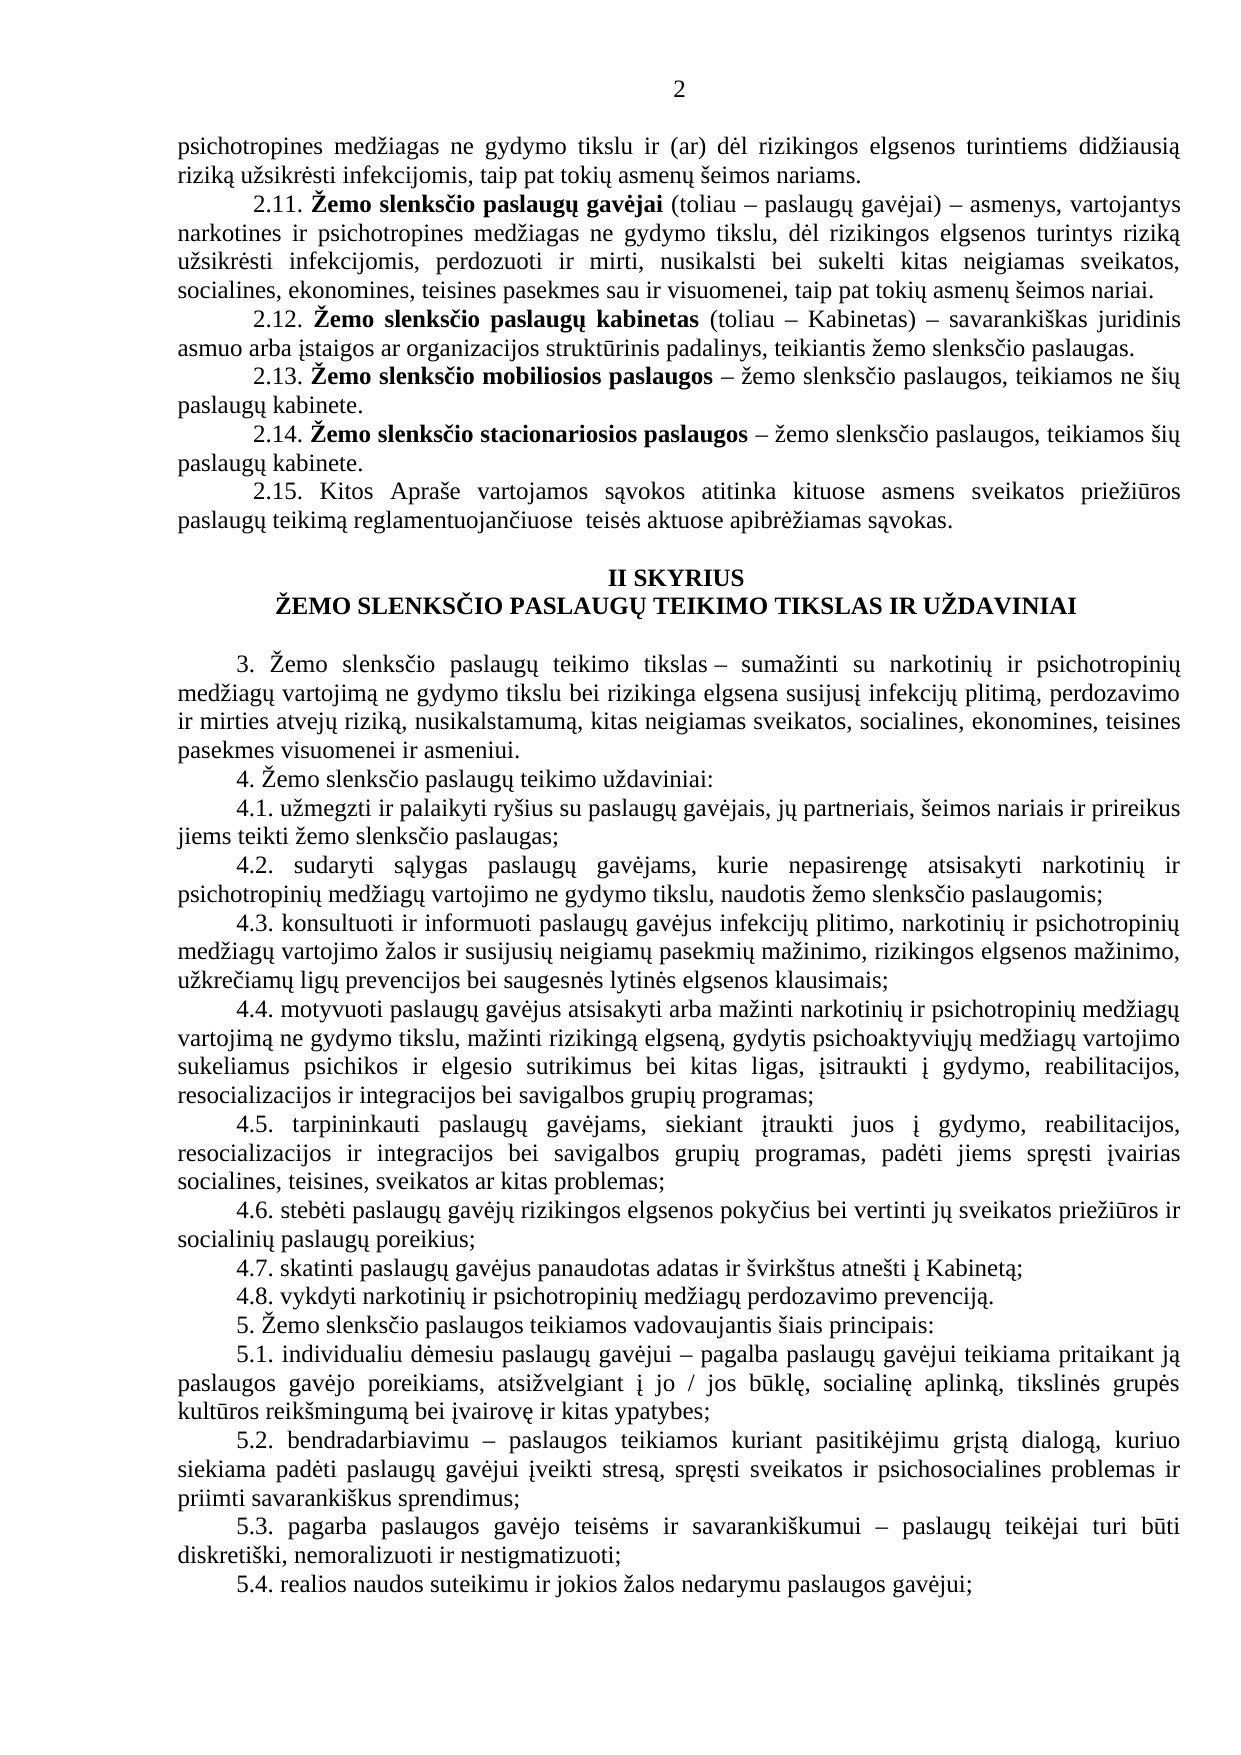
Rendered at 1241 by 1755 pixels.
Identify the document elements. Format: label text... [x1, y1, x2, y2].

text 5.2. bendradarbiavimu – paslaugos teikiamos kuriant pasitikėjimu grįstą dialogą, kuriuo siekiama padėti paslaugų gavėjui įveikti stresą, spręsti sveikatos ir psichosocialines problemas ir priimti savarankiškus sprendimus; [177, 1425, 1181, 1511]
text 5.4. realios naudos suteikimu ir jokios žalos nedarymu paslaugos gavėjui; [177, 1569, 1181, 1598]
text ŽEMO SLENKSČIO PASLAUGŲ TEIKIMO TIKSLAS IR UŽDAVINIAI [177, 591, 1181, 620]
text 4.3. konsultuoti ir informuoti paslaugų gavėjus infekcijų plitimo, narkotinių ir psichotropinių medžiagų vartojimo žalos ir susijusių neigiamų pasekmių mažinimo, rizikingos elgsenos mažinimo, užkrečiamų ligų prevencijos bei saugesnės lytinės elgsenos klausimais; [177, 908, 1181, 994]
text II SKYRIUS [177, 563, 1181, 591]
text 4.6. stebėti paslaugų gavėjų rizikingos elgsenos pokyčius bei vertinti jų sveikatos priežiūros ir socialinių paslaugų poreikius; [177, 1195, 1181, 1253]
text 5. Žemo slenksčio paslaugos teikiamos vadovaujantis šiais principais: [177, 1310, 1181, 1339]
text 4.2. sudaryti sąlygas paslaugų gavėjams, kurie nepasirengę atsisakyti narkotinių ir psichotropinių medžiagų vartojimo ne gydymo tikslu, naudotis žemo slenksčio paslaugomis; [177, 850, 1181, 908]
text 4.5. tarpininkauti paslaugų gavėjams, siekiant įtraukti juos į gydymo, reabilitacijos, resocializacijos ir integracijos bei savigalbos grupių programas, padėti jiems spręsti įvairias socialines, teisines, sveikatos ar kitas problemas; [177, 1109, 1181, 1195]
text 4.4. motyvuoti paslaugų gavėjus atsisakyti arba mažinti narkotinių ir psichotropinių medžiagų vartojimą ne gydymo tikslu, mažinti rizikingą elgseną, gydytis psichoaktyviųjų medžiagų vartojimo sukeliamus psichikos ir elgesio sutrikimus bei kitas ligas, įsitraukti į gydymo, reabilitacijos, resocializacijos ir integracijos bei savigalbos grupių programas; [177, 994, 1181, 1109]
text 3. Žemo slenksčio paslaugų teikimo tikslas – sumažinti su narkotinių ir psichotropinių medžiagų vartojimą ne gydymo tikslu bei rizikinga elgsena susijusį infekcijų plitimą, perdozavimo ir mirties atvejų riziką, nusikalstamumą, kitas neigiamas sveikatos, socialines, ekonomines, teisines pasekmes visuomenei ir asmeniui. [177, 649, 1181, 764]
text 4.7. skatinti paslaugų gavėjus panaudotas adatas ir švirkštus atnešti į Kabinetą; [177, 1253, 1181, 1281]
text 2.15. Kitos Apraše vartojamos sąvokos atitinka kituose asmens sveikatos priežiūros paslaugų teikimą reglamentuojančiuose teisės aktuose apibrėžiamas sąvokas. [177, 476, 1181, 534]
text 4.8. vykdyti narkotinių ir psichotropinių medžiagų perdozavimo prevenciją. [177, 1281, 1181, 1310]
text 5.1. individualiu dėmesiu paslaugų gavėjui – pagalba paslaugų gavėjui teikiama pritaikant ją paslaugos gavėjo poreikiams, atsižvelgiant į jo / jos būklę, socialinę aplinką, tikslinės grupės kultūros reikšmingumą bei įvairovę ir kitas ypatybes; [177, 1339, 1181, 1425]
text 5.3. pagarba paslaugos gavėjo teisėms ir savarankiškumui – paslaugų teikėjai turi būti diskretiški, nemoralizuoti ir nestigmatizuoti; [177, 1511, 1181, 1569]
text psichotropines medžiagas ne gydymo tikslu ir (ar) dėl rizikingos elgsenos turintiems didžiausią riziką užsikrėsti infekcijomis, taip pat tokių asmenų šeimos nariams. [177, 131, 1181, 189]
text 2.12. Žemo slenksčio paslaugų kabinetas (toliau – Kabinetas) – savarankiškas juridinis asmuo arba įstaigos ar organizacijos struktūrinis padalinys, teikiantis žemo slenksčio paslaugas. [177, 304, 1181, 361]
text 4. Žemo slenksčio paslaugų teikimo uždaviniai: [177, 764, 1181, 793]
text 2.11. Žemo slenksčio paslaugų gavėjai (toliau – paslaugų gavėjai) – asmenys, vartojantys narkotines ir psichotropines medžiagas ne gydymo tikslu, dėl rizikingos elgsenos turintys riziką užsikrėsti infekcijomis, perdozuoti ir mirti, nusikalsti bei sukelti kitas neigiamas sveikatos, socialines, ekonomines, teisines pasekmes sau ir visuomenei, taip pat tokių asmenų šeimos nariai. [177, 189, 1181, 304]
text 2.13. Žemo slenksčio mobiliosios paslaugos – žemo slenksčio paslaugos, teikiamos ne šių paslaugų kabinete. [177, 361, 1181, 419]
text 2.14. Žemo slenksčio stacionariosios paslaugos – žemo slenksčio paslaugos, teikiamos šių paslaugų kabinete. [177, 419, 1181, 476]
text 4.1. užmegzti ir palaikyti ryšius su paslaugų gavėjais, jų partneriais, šeimos nariais ir prireikus jiems teikti žemo slenksčio paslaugas; [177, 793, 1181, 850]
